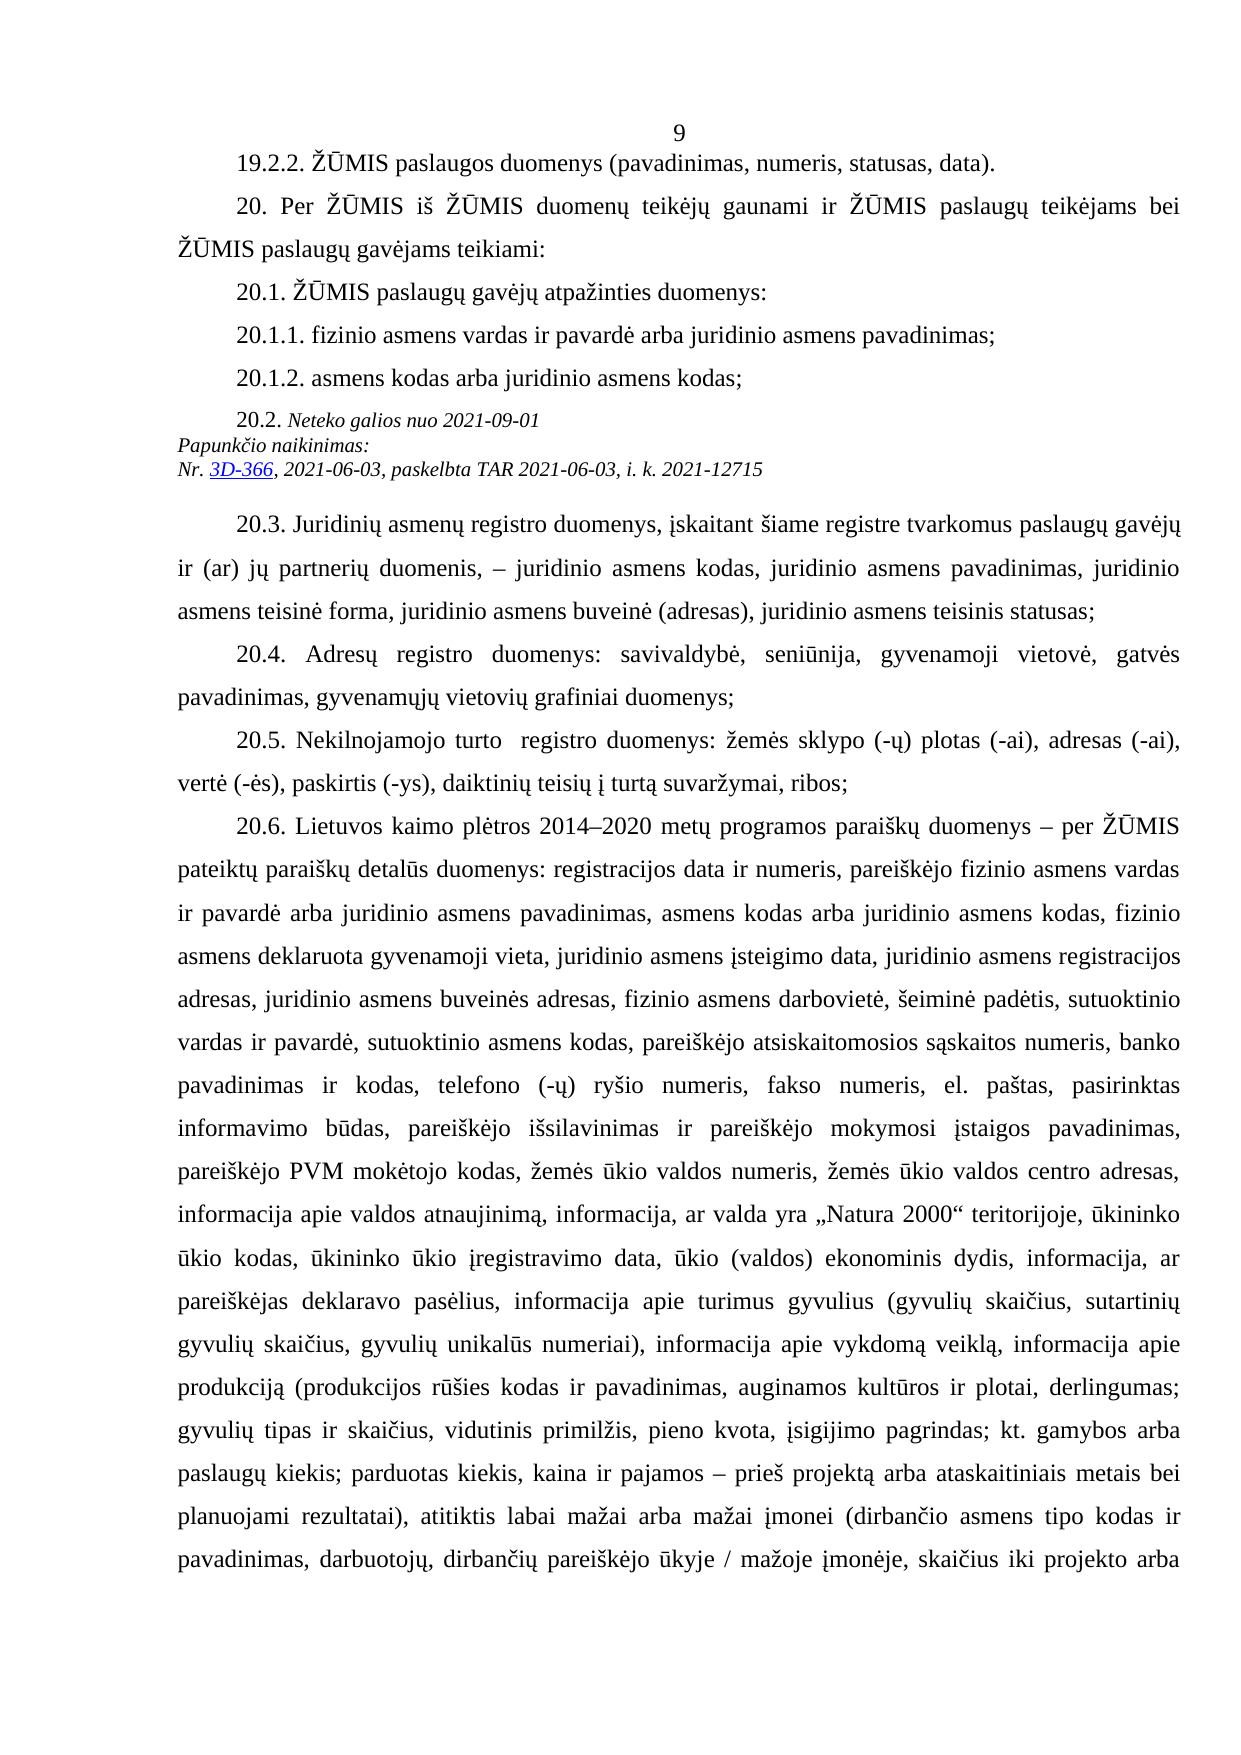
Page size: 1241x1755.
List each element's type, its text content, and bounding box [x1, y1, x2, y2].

text 20.1.1. fizinio asmens vardas ir pavardė arba juridinio asmens pavadinimas; [177, 320, 1181, 349]
text 20.6. Lietuvos kaimo plėtros 2014–2020 metų programos paraiškų duomenys – per ŽŪMIS pateiktų paraiškų detalūs duomenys: registracijos data ir numeris, pareiškėjo fizinio asmens vardas ir pavardė arba juridinio asmens pavadinimas, asmens kodas arba juridinio asmens kodas, fizinio asmens deklaruota gyvenamoji vieta, juridinio asmens įsteigimo data, juridinio asmens registracijos adresas, juridinio asmens buveinės adresas, fizinio asmens darbovietė, šeiminė padėtis, sutuoktinio vardas ir pavardė, sutuoktinio asmens kodas, pareiškėjo atsiskaitomosios sąskaitos numeris, banko pavadinimas ir kodas, telefono (-ų) ryšio numeris, fakso numeris, el. paštas, pasirinktas informavimo būdas, pareiškėjo išsilavinimas ir pareiškėjo mokymosi įstaigos pavadinimas, pareiškėjo PVM mokėtojo kodas, žemės ūkio valdos numeris, žemės ūkio valdos centro adresas, informacija apie valdos atnaujinimą, informacija, ar valda yra „Natura 2000“ teritorijoje, ūkininko ūkio kodas, ūkininko ūkio įregistravimo data, ūkio (valdos) ekonominis dydis, informacija, ar pareiškėjas deklaravo pasėlius, informacija apie turimus gyvulius (gyvulių skaičius, sutartinių gyvulių skaičius, gyvulių unikalūs numeriai), informacija apie vykdomą veiklą, informacija apie produkciją (produkcijos rūšies kodas ir pavadinimas, auginamos kultūros ir plotai, derlingumas; gyvulių tipas ir skaičius, vidutinis primilžis, pieno kvota, įsigijimo pagrindas; kt. gamybos arba paslaugų kiekis; parduotas kiekis, kaina ir pajamos – prieš projektą arba ataskaitiniais metais bei planuojami rezultatai), atitiktis labai mažai arba mažai įmonei (dirbančio asmens tipo kodas ir pavadinimas, darbuotojų, dirbančių pareiškėjo ūkyje / mažoje įmonėje, skaičius iki projekto arba [177, 811, 1181, 1573]
text 20.1.2. asmens kodas arba juridinio asmens kodas; [236, 363, 1181, 392]
text 20.5. Nekilnojamojo turto registro duomenys: žemės sklypo (-ų) plotas (-ai), adresas (-ai), vertė (-ės), paskirtis (-ys), daiktinių teisių į turtą suvaržymai, ribos; [177, 725, 1181, 797]
text 20.1. ŽŪMIS paslaugų gavėjų atpažinties duomenys: [236, 277, 1181, 306]
text 20.4. Adresų registro duomenys: savivaldybė, seniūnija, gyvenamoji vietovė, gatvės pavadinimas, gyvenamųjų vietovių grafiniai duomenys; [177, 639, 1181, 711]
text 20. Per ŽŪMIS iš ŽŪMIS duomenų teikėjų gaunami ir ŽŪMIS paslaugų teikėjams bei ŽŪMIS paslaugų gavėjams teikiami: [177, 191, 1181, 263]
text Nr. 3D-366, 2021-06-03, paskelbta TAR 2021-06-03, i. k. 2021-12715 [177, 457, 1181, 481]
text 20.2. Neteko galios nuo 2021-09-01 [177, 406, 1181, 433]
text Papunkčio naikinimas: [177, 433, 1181, 457]
text 20.3. Juridinių asmenų registro duomenys, įskaitant šiame registre tvarkomus paslaugų gavėjų ir (ar) jų partnerių duomenis, – juridinio asmens kodas, juridinio asmens pavadinimas, juridinio asmens teisinė forma, juridinio asmens buveinė (adresas), juridinio asmens teisinis statusas; [177, 509, 1181, 624]
text 19.2.2. ŽŪMIS paslaugos duomenys (pavadinimas, numeris, statusas, data). [177, 148, 1181, 176]
